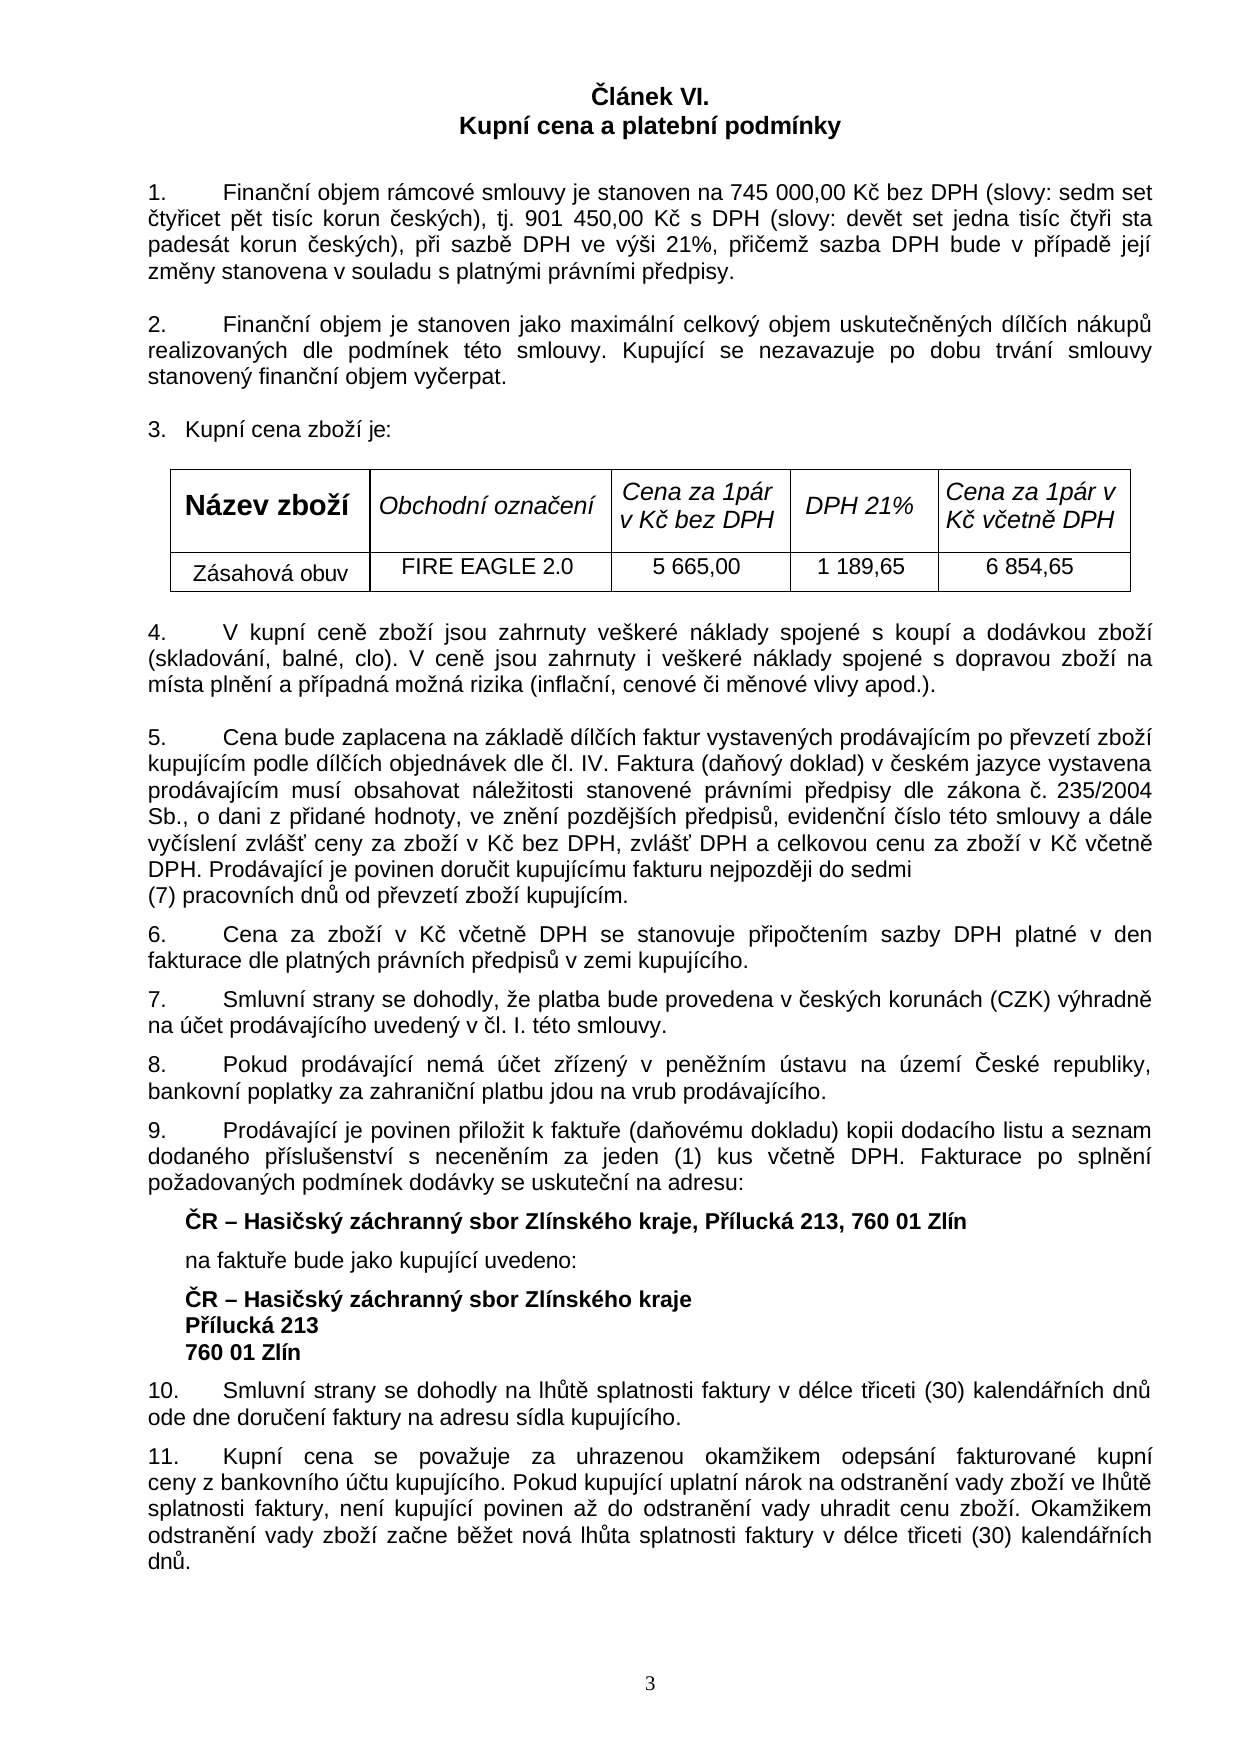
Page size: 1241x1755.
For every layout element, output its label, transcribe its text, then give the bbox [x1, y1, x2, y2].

table_header Obchodní označení [371, 470, 611, 552]
list Cena bude zaplacena na základě dílčích faktur vystavených prodávajícím po převzetí zboží kupujícím podle dílčích objednávek dle čl. IV. Faktura (daňový doklad) v českém jazyce vystavena prodávajícím musí obsahovat náležitosti stanovené právními předpisy dle zákona č. 235/2004 Sb., o dani z přidané hodnoty, ve znění pozdějších předpisů, evidenční číslo této smlouvy a dále vyčíslení zvlášť ceny za zboží v Kč bez DPH, zvlášť DPH a celkovou cenu za zboží v Kč včetně DPH. Prodávající je povinen doručit kupujícímu fakturu nejpozději do sedmi [148, 724, 1153, 882]
list Prodávající je povinen přiložit k faktuře (daňovému dokladu) kopii dodacího listu a seznam dodaného příslušenství s neceněním za jeden (1) kus včetně DPH. Fakturace po splnění požadovaných podmínek dodávky se uskuteční na adresu: [148, 1117, 1153, 1196]
table_cell FIRE EAGLE 2.0 [371, 553, 611, 591]
table_header DPH 21% [791, 470, 938, 552]
table_cell Zásahová obuv [171, 553, 369, 591]
text (7) pracovních dnů od převzetí zboží kupujícím. [148, 882, 1167, 908]
table_cell 6 854,65 [939, 553, 1130, 591]
text 760 01 Zlín [185, 1339, 1167, 1365]
list Pokud prodávající nemá účet zřízený v peněžním ústavu na území České republiky, bankovní poplatky za zahraniční platbu jdou na vrub prodávajícího. [148, 1051, 1152, 1104]
table_header Cena za 1pár v Kč včetně DPH [939, 470, 1130, 552]
subtitle ČR – Hasičský záchranný sbor Zlínského kraje Přílucká 213 [185, 1286, 776, 1339]
subtitle Článek VI. [507, 82, 793, 111]
list Kupní cena se považuje za uhrazenou okamžikem odepsání fakturované kupní ceny z bankovního účtu kupujícího. Pokud kupující uplatní nárok na odstranění vady zboží ve lhůtě splatnosti faktury, není kupující povinen až do odstranění vady uhradit cenu zboží. Okamžikem odstranění vady zboží začne běžet nová lhůta splatnosti faktury v délce třiceti (30) kalendářních dnů. [148, 1443, 1153, 1574]
list Smluvní strany se dohodly na lhůtě splatnosti faktury v délce třiceti (30) kalendářních dnů ode dne doručení faktury na adresu sídla kupujícího. [148, 1377, 1152, 1430]
table_cell 1 189,65 [791, 553, 938, 591]
list Finanční objem je stanoven jako maximální celkový objem uskutečněných dílčích nákupů realizovaných dle podmínek této smlouvy. Kupující se nezavazuje po dobu trvání smlouvy stanovený finanční objem vyčerpat. [148, 311, 1152, 389]
subtitle ČR – Hasičský záchranný sbor Zlínského kraje, Přílucká 213, 760 01 Zlín [185, 1208, 1167, 1234]
list Finanční objem rámcové smlouvy je stanoven na 745 000,00 Kč bez DPH (slovy: sedm set čtyřicet pět tisíc korun českých), tj. 901 450,00 Kč s DPH (slovy: devět set jedna tisíc čtyři sta padesát korun českých), při sazbě DPH ve výši 21%, přičemž sazba DPH bude v případě její změny stanovena v souladu s platnými právními předpisy. [148, 179, 1153, 284]
list Kupní cena zboží je: [148, 416, 1167, 442]
text Kupní cena a platební podmínky [148, 111, 1152, 140]
table_cell 5 665,00 [612, 553, 790, 591]
table_header Cena za 1pár v Kč bez DPH [612, 470, 790, 552]
text na faktuře bude jako kupující uvedeno: [185, 1247, 1167, 1273]
table_header Název zboží [171, 470, 369, 552]
list Cena za zboží v Kč včetně DPH se stanovuje připočtením sazby DPH platné v den fakturace dle platných právních předpisů v zemi kupujícího. [148, 921, 1153, 973]
list Smluvní strany se dohodly, že platba bude provedena v českých korunách (CZK) výhradně na účet prodávajícího uvedený v čl. I. této smlouvy. [148, 986, 1153, 1039]
list V kupní ceně zboží jsou zahrnuty veškeré náklady spojené s koupí a dodávkou zboží (skladování, balné, clo). V ceně jsou zahrnuty i veškeré náklady spojené s dopravou zboží na místa plnění a případná možná rizika (inflační, cenové či měnové vlivy apod.). [148, 618, 1153, 698]
